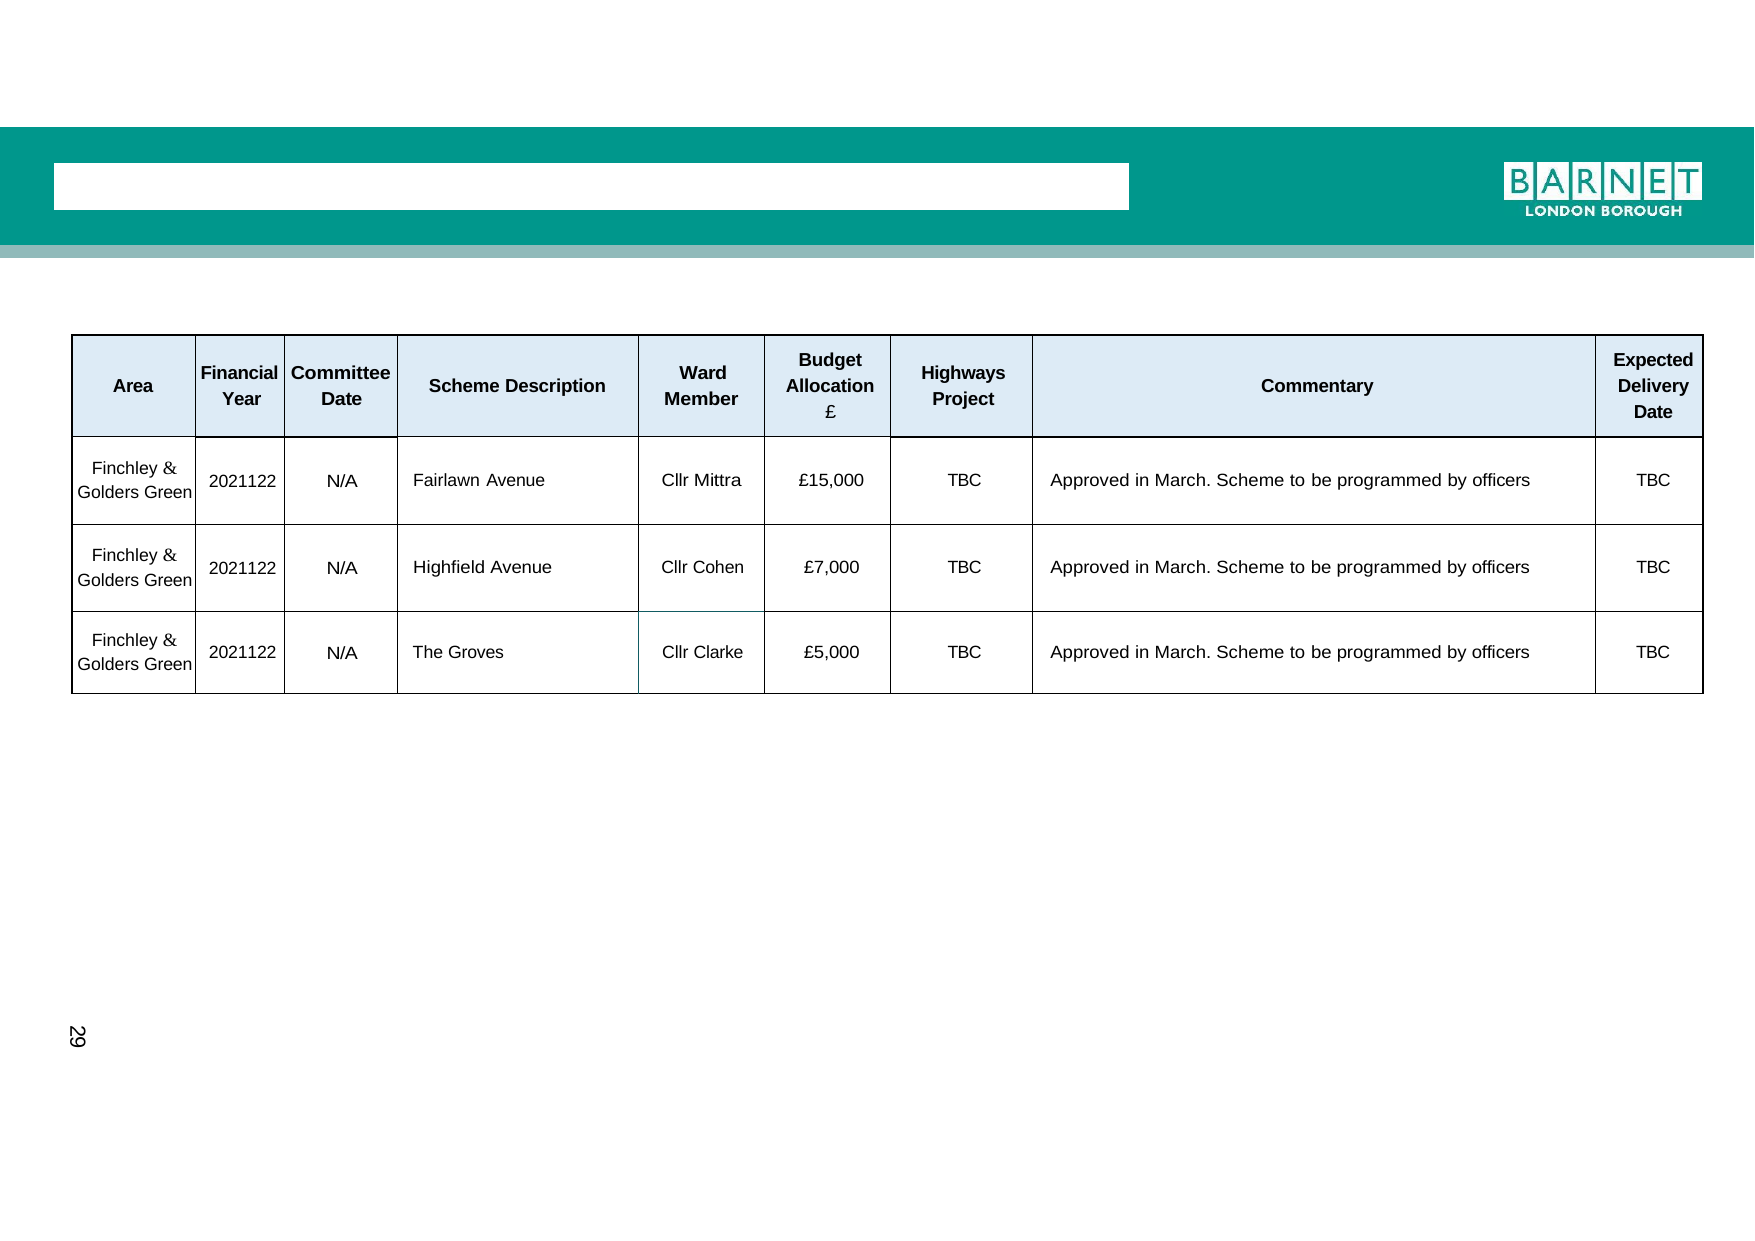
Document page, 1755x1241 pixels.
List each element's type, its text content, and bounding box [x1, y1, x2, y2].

table_header Scheme Description [398, 336, 638, 436]
table_cell The Groves [398, 612, 638, 693]
table_cell TBC [1596, 525, 1702, 611]
table_cell Approved in March. Scheme to be programmed by officers [1033, 525, 1595, 611]
table_cell Fairlawn Avenue [398, 437, 638, 524]
table_cell TBC [1596, 612, 1702, 693]
table_cell Cllr Mittra [639, 437, 764, 524]
table_header Highways Project [891, 336, 1032, 436]
table_cell N/A [285, 438, 397, 524]
table_cell TBC [891, 525, 1032, 611]
table_header Financial Year [196, 336, 284, 436]
table_cell Approved in March. Scheme to be programmed by officers [1033, 438, 1595, 524]
table_cell £5,000 [765, 612, 890, 693]
text 29 [66, 1025, 91, 1052]
table_cell Finchley & Golders Green [73, 612, 195, 693]
table_cell TBC [891, 612, 1032, 693]
table_cell £7,000 [765, 525, 890, 611]
table_cell 2021122 [196, 612, 284, 693]
table_cell N/A [285, 525, 397, 611]
table_header Expected Delivery Date [1596, 336, 1702, 436]
table_header Commentary [1033, 336, 1595, 436]
table_cell TBC [1596, 438, 1702, 524]
table_cell Cllr Clarke [639, 612, 764, 693]
table_cell 2021122 [196, 438, 284, 524]
table_cell Approved in March. Scheme to be programmed by officers [1033, 612, 1595, 693]
table_header Budget Allocation £ [765, 336, 890, 436]
table_cell Finchley & Golders Green [73, 437, 195, 524]
table_header Committee Date [285, 336, 397, 436]
table_cell £15,000 [765, 437, 890, 524]
table_cell TBC [891, 438, 1032, 524]
table_cell Finchley & Golders Green [73, 525, 195, 611]
table_cell Highfield Avenue [398, 525, 638, 611]
table_cell N/A [285, 612, 397, 693]
table_cell 2021122 [196, 525, 284, 611]
table_header Ward Member [639, 336, 764, 436]
table_cell Cllr Cohen [639, 525, 764, 611]
table_header Area [73, 336, 195, 436]
